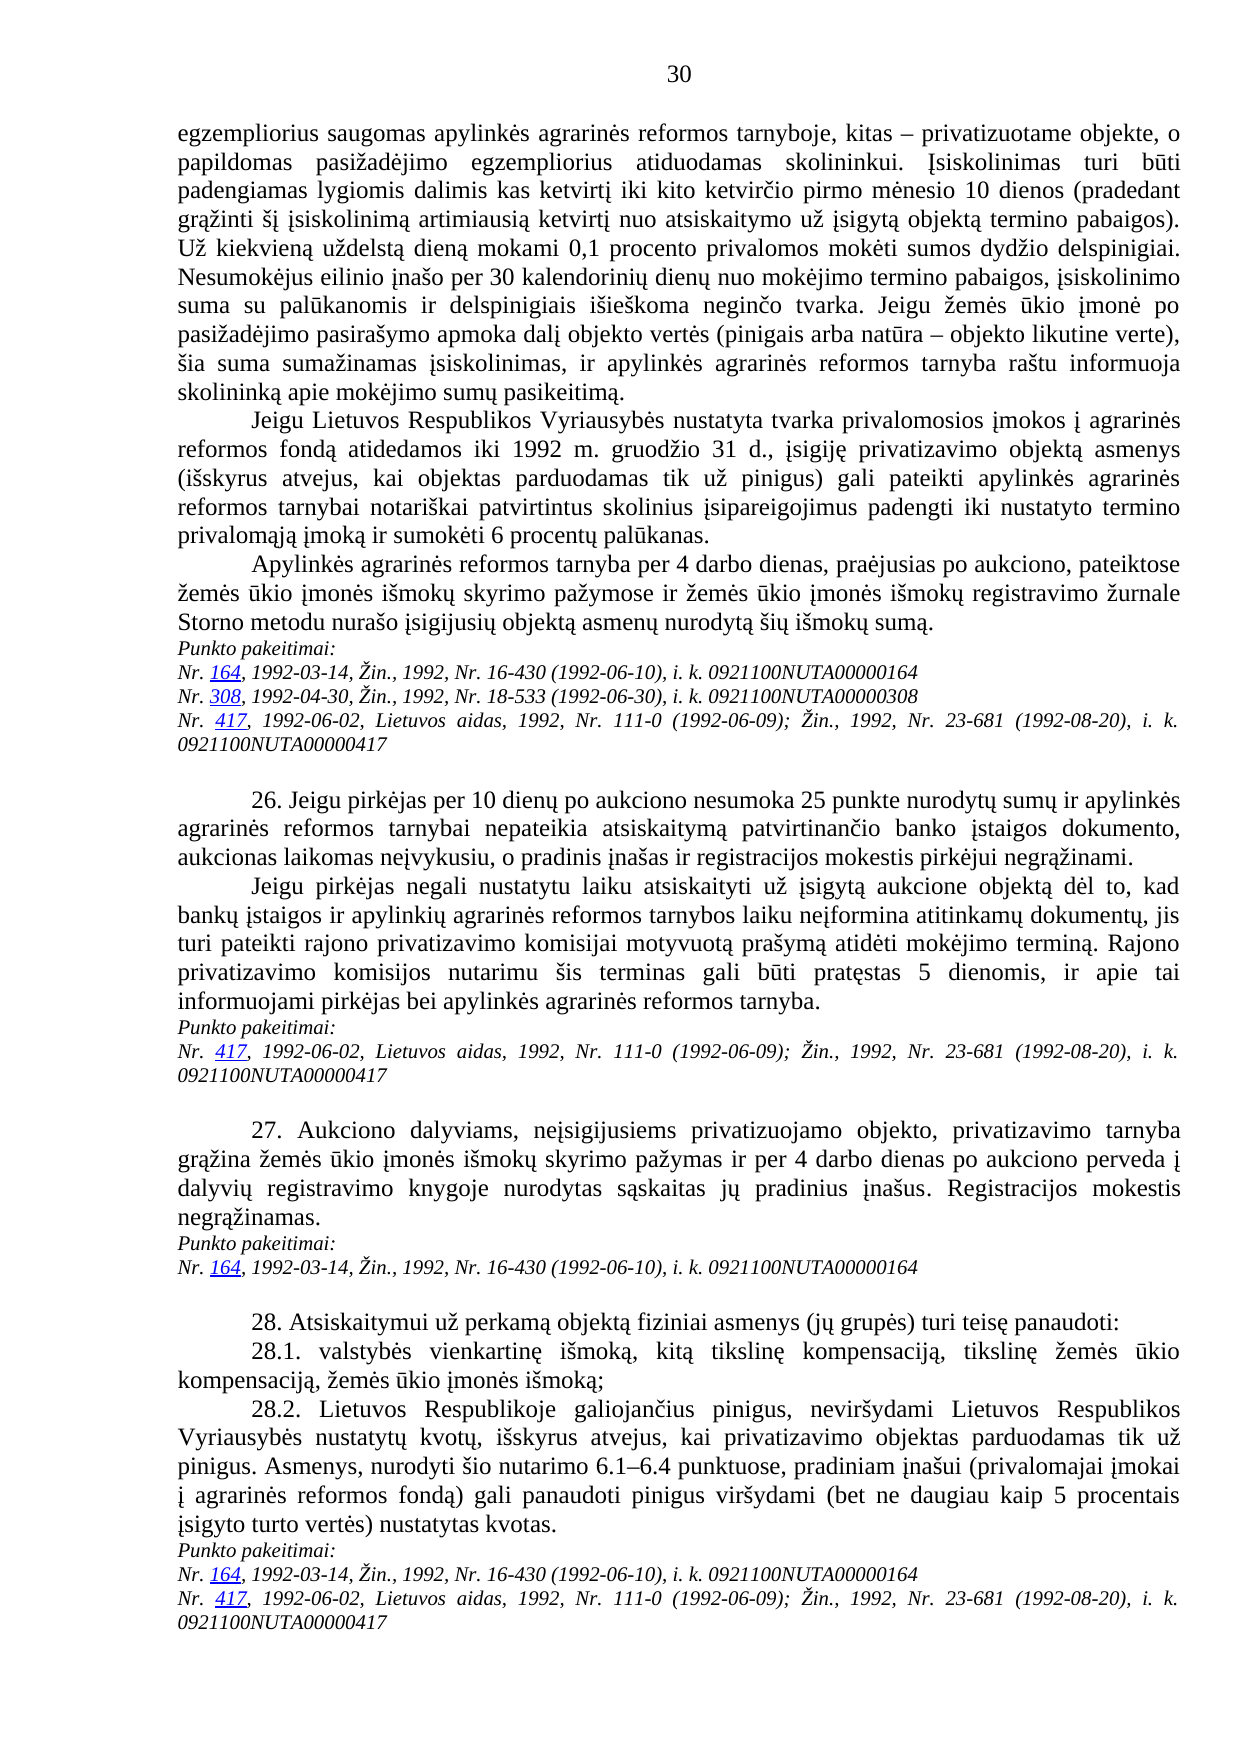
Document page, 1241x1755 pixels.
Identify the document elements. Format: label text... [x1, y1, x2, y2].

text egzempliorius saugomas apylinkės agrarinės reformos tarnyboje, kitas – privatizuotame objekte, o papildomas pasižadėjimo egzempliorius atiduodamas skolininkui. Įsiskolinimas turi būti padengiamas lygiomis dalimis kas ketvirtį iki kito ketvirčio pirmo mėnesio 10 dienos (pradedant grąžinti šį įsiskolinimą artimiausią ketvirtį nuo atsiskaitymo už įsigytą objektą termino pabaigos). Už kiekvieną uždelstą dieną mokami 0,1 procento privalomos mokėti sumos dydžio delspinigiai. Nesumokėjus eilinio įnašo per 30 kalendorinių dienų nuo mokėjimo termino pabaigos, įsiskolinimo suma su palūkanomis ir delspinigiais išieškoma neginčo tvarka. Jeigu žemės ūkio įmonė po pasižadėjimo pasirašymo apmoka dalį objekto vertės (pinigais arba natūra – objekto likutine verte), šia suma sumažinamas įsiskolinimas, ir apylinkės agrarinės reformos tarnyba raštu informuoja skolininką apie mokėjimo sumų pasikeitimą. [177, 118, 1181, 406]
text Nr. 164, 1992-03-14, Žin., 1992, Nr. 16-430 (1992-06-10), i. k. 0921100NUTA00000164 [177, 1562, 1181, 1586]
text Punkto pakeitimai: [177, 636, 1181, 660]
text 28. Atsiskaitymui už perkamą objektą fiziniai asmenys (jų grupės) turi teisę panaudoti: [177, 1307, 1181, 1336]
text 28.1. valstybės vienkartinę išmoką, kitą tikslinę kompensaciją, tikslinę žemės ūkio kompensaciją, žemės ūkio įmonės išmoką; [177, 1336, 1181, 1394]
text Punkto pakeitimai: [177, 1231, 1181, 1255]
text Jeigu Lietuvos Respublikos Vyriausybės nustatyta tvarka privalomosios įmokos į agrarinės reformos fondą atidedamos iki 1992 m. gruodžio 31 d., įsigiję privatizavimo objektą asmenys (išskyrus atvejus, kai objektas parduodamas tik už pinigus) gali pateikti apylinkės agrarinės reformos tarnybai notariškai patvirtintus skolinius įsipareigojimus padengti iki nustatyto termino privalomąją įmoką ir sumokėti 6 procentų palūkanas. [177, 406, 1181, 549]
text 26. Jeigu pirkėjas per 10 dienų po aukciono nesumoka 25 punkte nurodytų sumų ir apylinkės agrarinės reformos tarnybai nepateikia atsiskaitymą patvirtinančio banko įstaigos dokumento, aukcionas laikomas neįvykusiu, o pradinis įnašas ir registracijos mokestis pirkėjui negrąžinami. [177, 785, 1181, 871]
text Nr. 164, 1992-03-14, Žin., 1992, Nr. 16-430 (1992-06-10), i. k. 0921100NUTA00000164 [177, 660, 1181, 684]
text Punkto pakeitimai: [177, 1537, 1181, 1562]
text Punkto pakeitimai: [177, 1015, 1181, 1039]
text Nr. 417, 1992-06-02, Lietuvos aidas, 1992, Nr. 111-0 (1992-06-09); Žin., 1992, Nr. 23-681 (1992-08-20), i. k. 0921100NUTA00000417 [177, 1039, 1181, 1087]
text Nr. 417, 1992-06-02, Lietuvos aidas, 1992, Nr. 111-0 (1992-06-09); Žin., 1992, Nr. 23-681 (1992-08-20), i. k. 0921100NUTA00000417 [177, 708, 1181, 756]
text Nr. 308, 1992-04-30, Žin., 1992, Nr. 18-533 (1992-06-30), i. k. 0921100NUTA00000308 [177, 684, 1181, 708]
text Nr. 164, 1992-03-14, Žin., 1992, Nr. 16-430 (1992-06-10), i. k. 0921100NUTA00000164 [177, 1255, 1181, 1279]
text Apylinkės agrarinės reformos tarnyba per 4 darbo dienas, praėjusias po aukciono, pateiktose žemės ūkio įmonės išmokų skyrimo pažymose ir žemės ūkio įmonės išmokų registravimo žurnale Storno metodu nurašo įsigijusių objektą asmenų nurodytą šių išmokų sumą. [177, 549, 1181, 636]
text Jeigu pirkėjas negali nustatytu laiku atsiskaityti už įsigytą aukcione objektą dėl to, kad bankų įstaigos ir apylinkių agrarinės reformos tarnybos laiku neįformina atitinkamų dokumentų, jis turi pateikti rajono privatizavimo komisijai motyvuotą prašymą atidėti mokėjimo terminą. Rajono privatizavimo komisijos nutarimu šis terminas gali būti pratęstas 5 dienomis, ir apie tai informuojami pirkėjas bei apylinkės agrarinės reformos tarnyba. [177, 871, 1181, 1015]
text Nr. 417, 1992-06-02, Lietuvos aidas, 1992, Nr. 111-0 (1992-06-09); Žin., 1992, Nr. 23-681 (1992-08-20), i. k. 0921100NUTA00000417 [177, 1586, 1181, 1634]
text 27. Aukciono dalyviams, neįsigijusiems privatizuojamo objekto, privatizavimo tarnyba grąžina žemės ūkio įmonės išmokų skyrimo pažymas ir per 4 darbo dienas po aukciono perveda į dalyvių registravimo knygoje nurodytas sąskaitas jų pradinius įnašus. Registracijos mokestis negrąžinamas. [177, 1116, 1181, 1231]
text 28.2. Lietuvos Respublikoje galiojančius pinigus, neviršydami Lietuvos Respublikos Vyriausybės nustatytų kvotų, išskyrus atvejus, kai privatizavimo objektas parduodamas tik už pinigus. Asmenys, nurodyti šio nutarimo 6.1–6.4 punktuose, pradiniam įnašui (privalomajai įmokai į agrarinės reformos fondą) gali panaudoti pinigus viršydami (bet ne daugiau kaip 5 procentais įsigyto turto vertės) nustatytas kvotas. [177, 1394, 1181, 1537]
